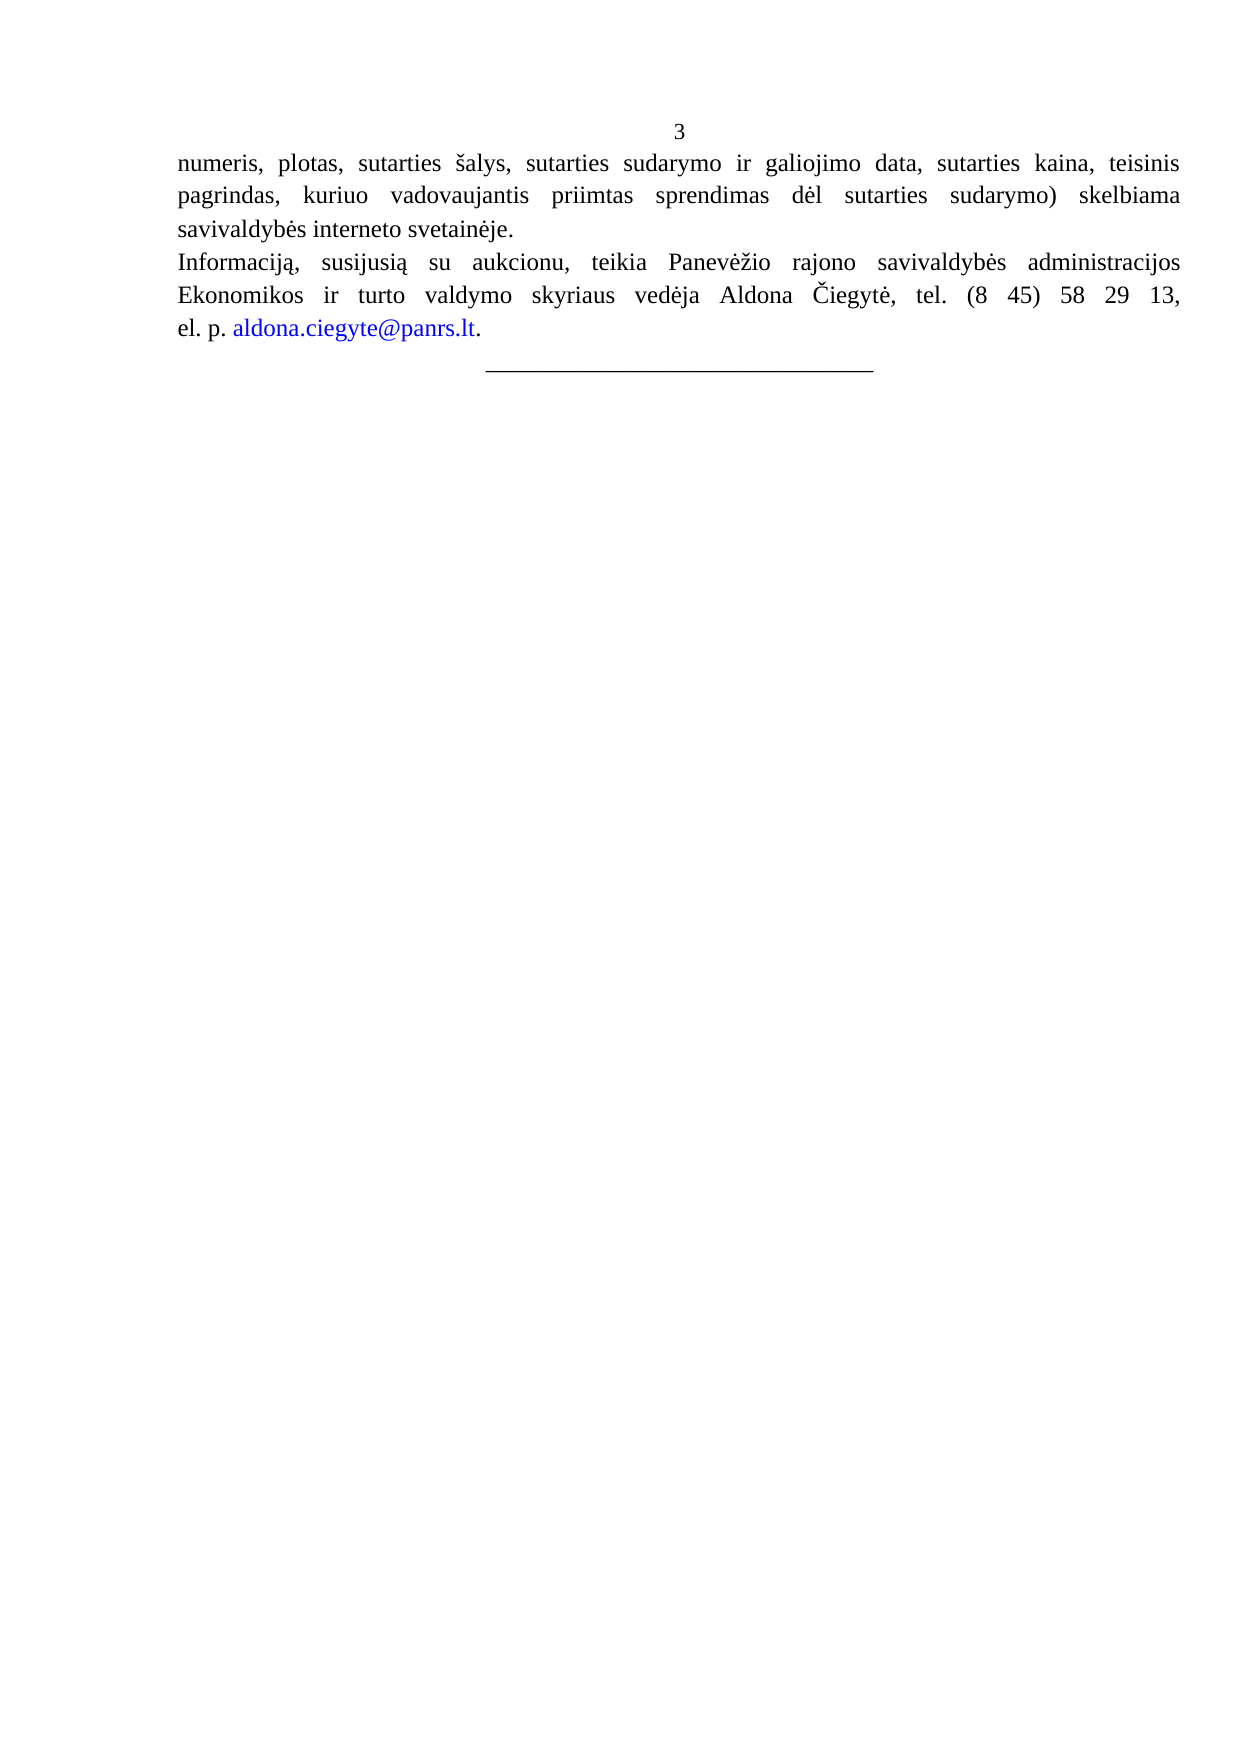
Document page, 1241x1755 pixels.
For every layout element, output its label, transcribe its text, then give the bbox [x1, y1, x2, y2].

text _______________________________ [177, 346, 1181, 374]
text Informaciją, susijusią su aukcionu, teikia Panevėžio rajono savivaldybės administracijos Ekonomikos ir turto valdymo skyriaus vedėja Aldona Čiegytė, tel. (8 45) 58 29 13, el. p. aldona.ciegyte@panrs.lt. [177, 247, 1181, 341]
text numeris, plotas, sutarties šalys, sutarties sudarymo ir galiojimo data, sutarties kaina, teisinis pagrindas, kuriuo vadovaujantis priimtas sprendimas dėl sutarties sudarymo) skelbiama savivaldybės interneto svetainėje. [177, 148, 1181, 242]
